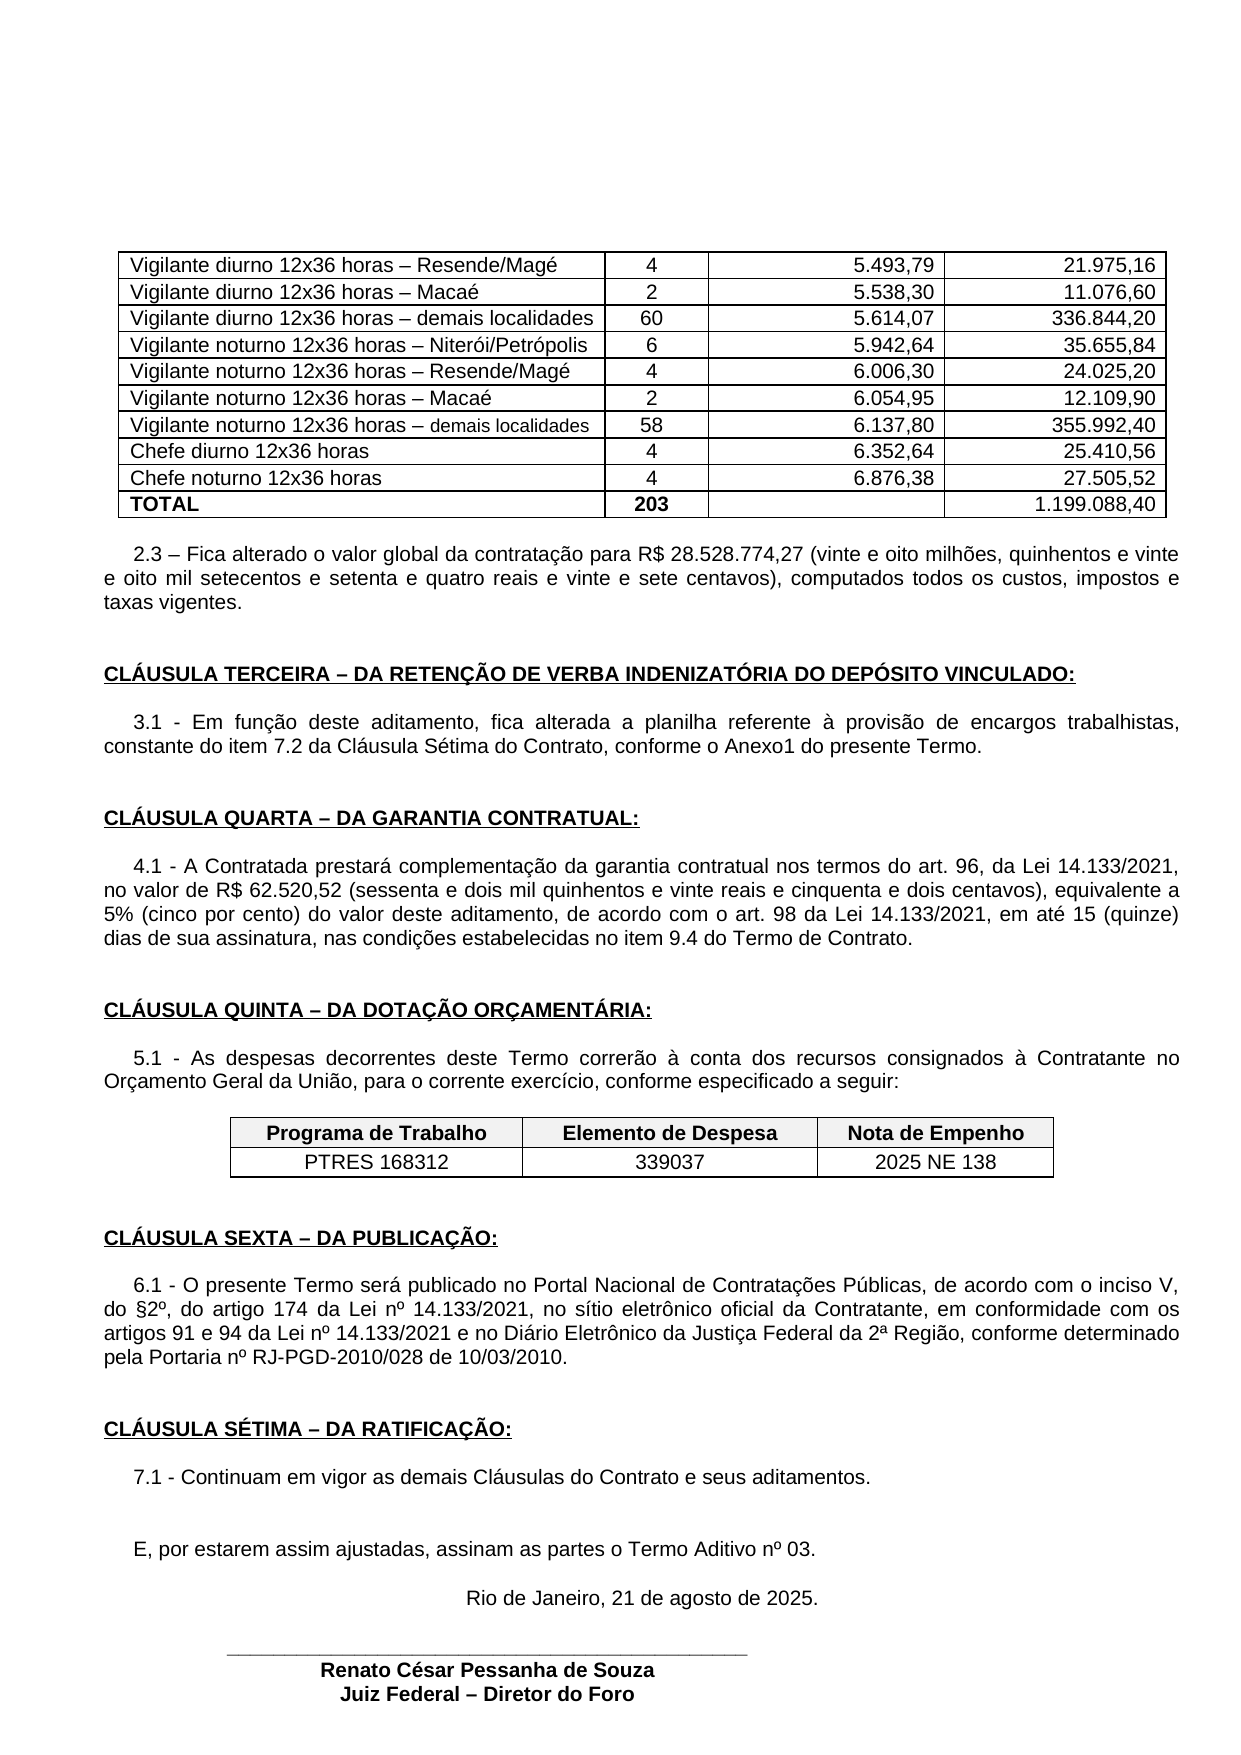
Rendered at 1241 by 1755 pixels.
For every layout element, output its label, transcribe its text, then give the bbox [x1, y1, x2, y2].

table_cell 355.992,40 [945, 412, 1165, 437]
text _____________________________________________ [103, 1634, 871, 1658]
table_header Elemento de Despesa [523, 1118, 817, 1147]
table_cell 21.975,16 [945, 253, 1165, 278]
table_cell 58 [606, 412, 708, 437]
table_cell 25.410,56 [945, 439, 1165, 463]
text Juiz Federal – Diretor do Foro [103, 1682, 871, 1706]
text CLÁUSULA QUARTA – DA GARANTIA CONTRATUAL: [103, 806, 1181, 830]
table_cell Vigilante noturno 12x36 horas – Macaé [119, 386, 604, 410]
table_cell 2025 NE 138 [818, 1148, 1053, 1176]
table_cell PTRES 168312 [231, 1148, 522, 1176]
table_cell 6.054,95 [709, 386, 944, 410]
table_cell 6.137,80 [709, 412, 944, 437]
table_cell 4 [606, 439, 708, 463]
table_cell Vigilante noturno 12x36 horas – Niterói/Petrópolis [119, 332, 604, 357]
table_cell 24.025,20 [945, 359, 1165, 384]
table_cell 27.505,52 [945, 465, 1165, 490]
table_cell 4 [606, 253, 708, 278]
table_cell 203 [606, 492, 708, 517]
table_cell 6.006,30 [709, 359, 944, 384]
table_cell 11.076,60 [945, 279, 1165, 304]
table_header Programa de Trabalho [231, 1118, 522, 1147]
table_cell 6.352,64 [709, 439, 944, 463]
text E, por estarem assim ajustadas, assinam as partes o Termo Aditivo nº 03. [103, 1537, 1181, 1561]
table_cell 1.199.088,40 [945, 492, 1165, 517]
text Renato César Pessanha de Souza [103, 1658, 871, 1682]
text 7.1 - Continuam em vigor as demais Cláusulas do Contrato e seus aditamentos. [103, 1465, 1181, 1489]
table_cell 4 [606, 465, 708, 490]
text Rio de Janeiro, 21 de agosto de 2025. [103, 1586, 1181, 1610]
table_cell Vigilante diurno 12x36 horas – demais localidades [119, 306, 604, 331]
table_cell 35.655,84 [945, 332, 1165, 357]
table_cell 2 [606, 386, 708, 410]
table_cell 339037 [523, 1148, 817, 1176]
table_cell 5.942,64 [709, 332, 944, 357]
table_cell TOTAL [119, 492, 604, 517]
table_cell 6.876,38 [709, 465, 944, 490]
table_cell 5.538,30 [709, 279, 944, 304]
text CLÁUSULA SÉTIMA – DA RATIFICAÇÃO: [103, 1417, 1181, 1441]
text 3.1 - Em função deste aditamento, fica alterada a planilha referente à provisão de encargos trabalhistas, constante do item 7.2 da Cláusula Sétima do Contrato, conforme o Anexo1 do presente Termo. [103, 710, 1181, 758]
table_cell Vigilante diurno 12x36 horas – Macaé [119, 279, 604, 304]
table_cell 60 [606, 306, 708, 331]
text CLÁUSULA TERCEIRA – DA RETENÇÃO DE VERBA INDENIZATÓRIA DO DEPÓSITO VINCULADO: [103, 662, 1181, 686]
table_cell 2 [606, 279, 708, 304]
table_cell Vigilante noturno 12x36 horas – demais localidades [119, 412, 604, 437]
text 5.1 - As despesas decorrentes deste Termo correrão à conta dos recursos consignados à Contratante no Orçamento Geral da União, para o corrente exercício, conforme especificado a seguir: [103, 1045, 1181, 1093]
text 6.1 - O presente Termo será publicado no Portal Nacional de Contratações Públicas, de acordo com o inciso V, do §2º, do artigo 174 da Lei nº 14.133/2021, no sítio eletrônico oficial da Contratante, em conformidade com os artigos 91 e 94 da Lei nº 14.133/2021 e no Diário Eletrônico da Justiça Federal da 2ª Região, conforme determinado pela Portaria nº RJ-PGD-2010/028 de 10/03/2010. [103, 1273, 1181, 1369]
table_cell 336.844,20 [945, 306, 1165, 331]
table_cell 6 [606, 332, 708, 357]
text CLÁUSULA QUINTA – DA DOTAÇÃO ORÇAMENTÁRIA: [103, 997, 1181, 1021]
table_cell Vigilante diurno 12x36 horas – Resende/Magé [119, 253, 604, 278]
table_cell [709, 492, 944, 517]
table_cell 5.614,07 [709, 306, 944, 331]
table_cell 4 [606, 359, 708, 384]
text 2.3 – Fica alterado o valor global da contratação para R$ 28.528.774,27 (vinte e oito milhões, quinhentos e vinte e oito mil setecentos e setenta e quatro reais e vinte e sete centavos), computados todos os custos, impostos e taxas vigentes. [103, 542, 1181, 614]
text CLÁUSULA SEXTA – DA PUBLICAÇÃO: [103, 1225, 1181, 1249]
table_cell Vigilante noturno 12x36 horas – Resende/Magé [119, 359, 604, 384]
table_cell Chefe diurno 12x36 horas [119, 439, 604, 463]
table_cell 5.493,79 [709, 253, 944, 278]
text 4.1 - A Contratada prestará complementação da garantia contratual nos termos do art. 96, da Lei 14.133/2021, no valor de R$ 62.520,52 (sessenta e dois mil quinhentos e vinte reais e cinquenta e dois centavos), equivalente a 5% (cinco por cento) do valor deste aditamento, de acordo com o art. 98 da Lei 14.133/2021, em até 15 (quinze) dias de sua assinatura, nas condições estabelecidas no item 9.4 do Termo de Contrato. [103, 854, 1181, 949]
table_cell Chefe noturno 12x36 horas [119, 465, 604, 490]
table_cell 12.109,90 [945, 386, 1165, 410]
table_header Nota de Empenho [818, 1118, 1053, 1147]
